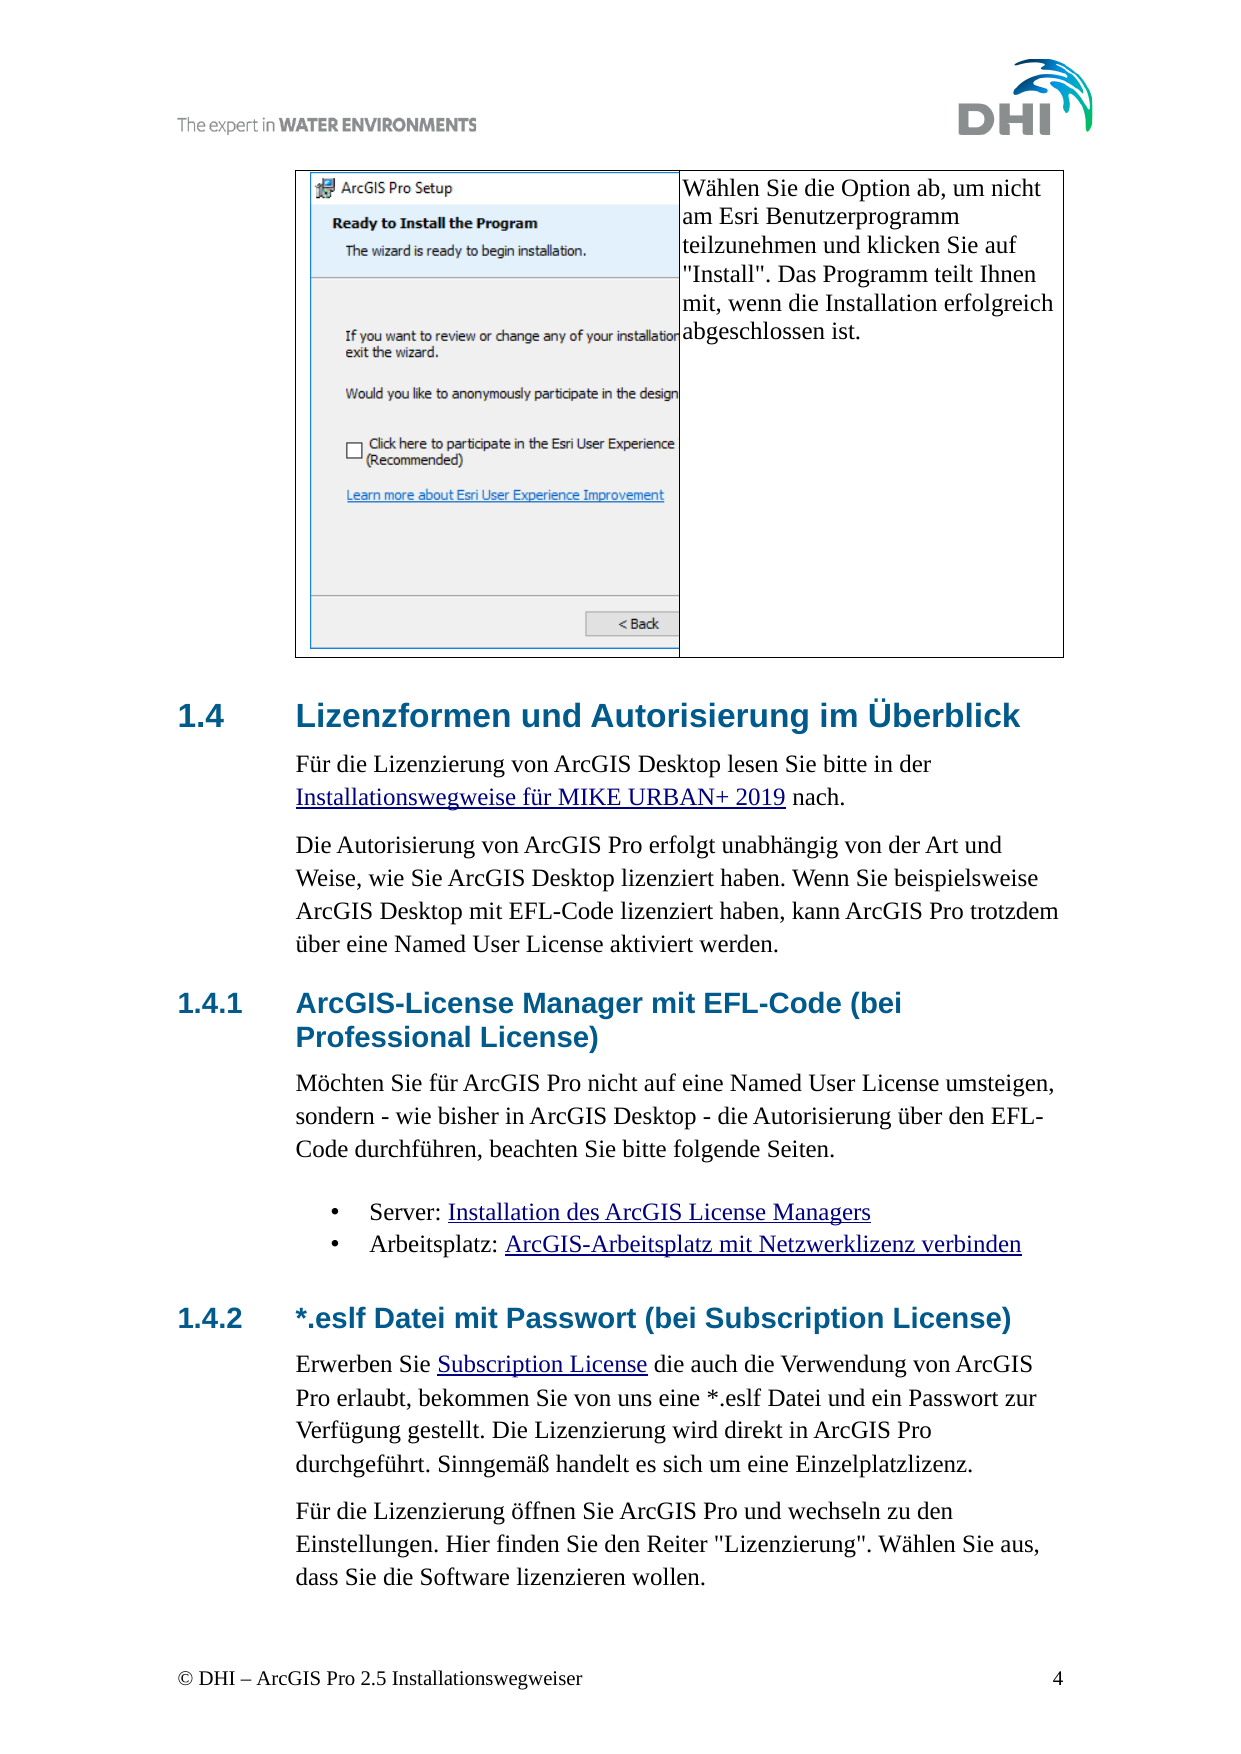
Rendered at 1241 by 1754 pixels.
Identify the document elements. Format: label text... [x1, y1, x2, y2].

subtitle ArcGIS-License Manager mit EFL-Code (bei Professional License) [177, 986, 1063, 1053]
list Server: Installation des ArcGIS License Managers [339, 1197, 1063, 1225]
table_cell [296, 171, 679, 657]
picture [958, 59, 1093, 135]
text Die Autorisierung von ArcGIS Pro erfolgt unabhängig von der Art und Weise, wie Sie ArcGIS Desktop lizenziert haben. Wenn Sie beispielsweise ArcGIS Desktop mit EFL-Code lizenziert haben, kann ArcGIS Pro trotzdem über eine Named User License aktiviert werden. [295, 830, 1063, 958]
text Erwerben Sie Subscription License die auch die Verwendung von ArcGIS Pro erlaubt, bekommen Sie von uns eine *.eslf Datei und ein Passwort zur Verfügung gestellt. Die Lizenzierung wird direkt in ArcGIS Pro durchgeführt. Sinngemäß handelt es sich um eine Einzelplatzlizenz. [295, 1349, 1063, 1477]
text Möchten Sie für ArcGIS Pro nicht auf eine Named User License umsteigen, sondern - wie bisher in ArcGIS Desktop - die Autorisierung über den EFL-Code durchführen, beachten Sie bitte folgende Seiten. [295, 1068, 1063, 1163]
list Arbeitsplatz: ArcGIS-Arbeitsplatz mit Netzwerklizenz verbinden [339, 1229, 1063, 1258]
subtitle Lizenzformen und Autorisierung im Überblick [177, 696, 1063, 734]
subtitle *.eslf Datei mit Passwort (bei Subscription License) [177, 1301, 1063, 1335]
table_cell Wählen Sie die Option ab, um nicht am Esri Benutzerprogramm teilzunehmen und klicken Sie auf "Install". Das Programm teilt Ihnen mit, wenn die Installation erfolgreich abgeschlossen ist. [680, 171, 1063, 657]
picture [177, 117, 477, 135]
text Für die Lizenzierung von ArcGIS Desktop lesen Sie bitte in der Installationswegweise für MIKE URBAN+ 2019 nach. [295, 749, 1063, 811]
text Für die Lizenzierung öffnen Sie ArcGIS Pro und wechseln zu den Einstellungen. Hier finden Sie den Reiter "Lizenzierung". Wählen Sie aus, dass Sie die Software lizenzieren wollen. [295, 1496, 1063, 1591]
picture [310, 172, 679, 649]
